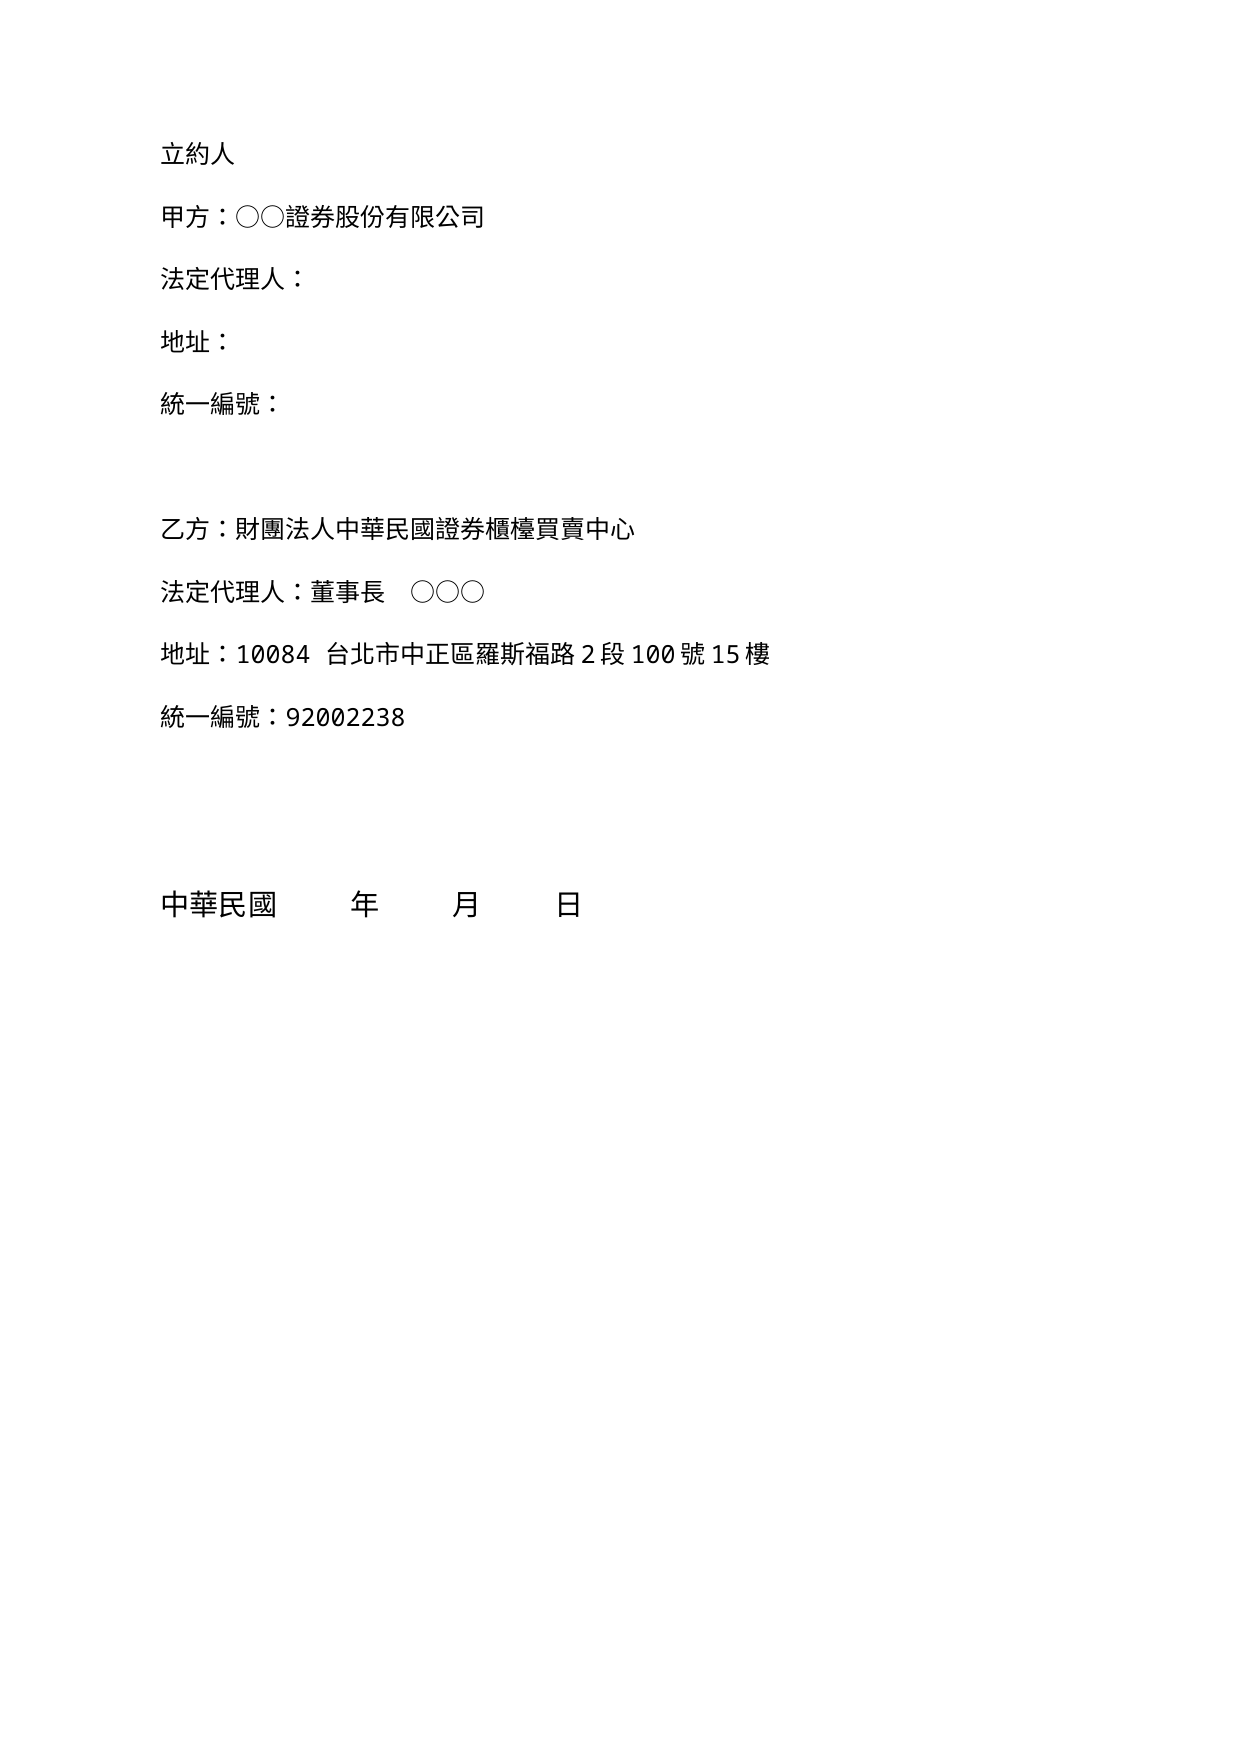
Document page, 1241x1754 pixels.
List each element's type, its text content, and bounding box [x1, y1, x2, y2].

text 統一編號：92002238 [160, 673, 1097, 736]
text 立約人 [160, 111, 1097, 173]
text 中華民國 年 月 日 [160, 861, 1097, 923]
text 法定代理人：董事長 ○○○ [160, 548, 1097, 611]
text 乙方：財團法人中華民國證券櫃檯買賣中心 [160, 486, 1097, 548]
text 統一編號： [160, 361, 1097, 423]
text 甲方：○○證券股份有限公司 [160, 173, 1097, 236]
text 地址：10084 台北市中正區羅斯福路2段100號15樓 [160, 611, 1097, 673]
text 法定代理人： [160, 236, 1097, 298]
text 地址： [160, 298, 1097, 361]
